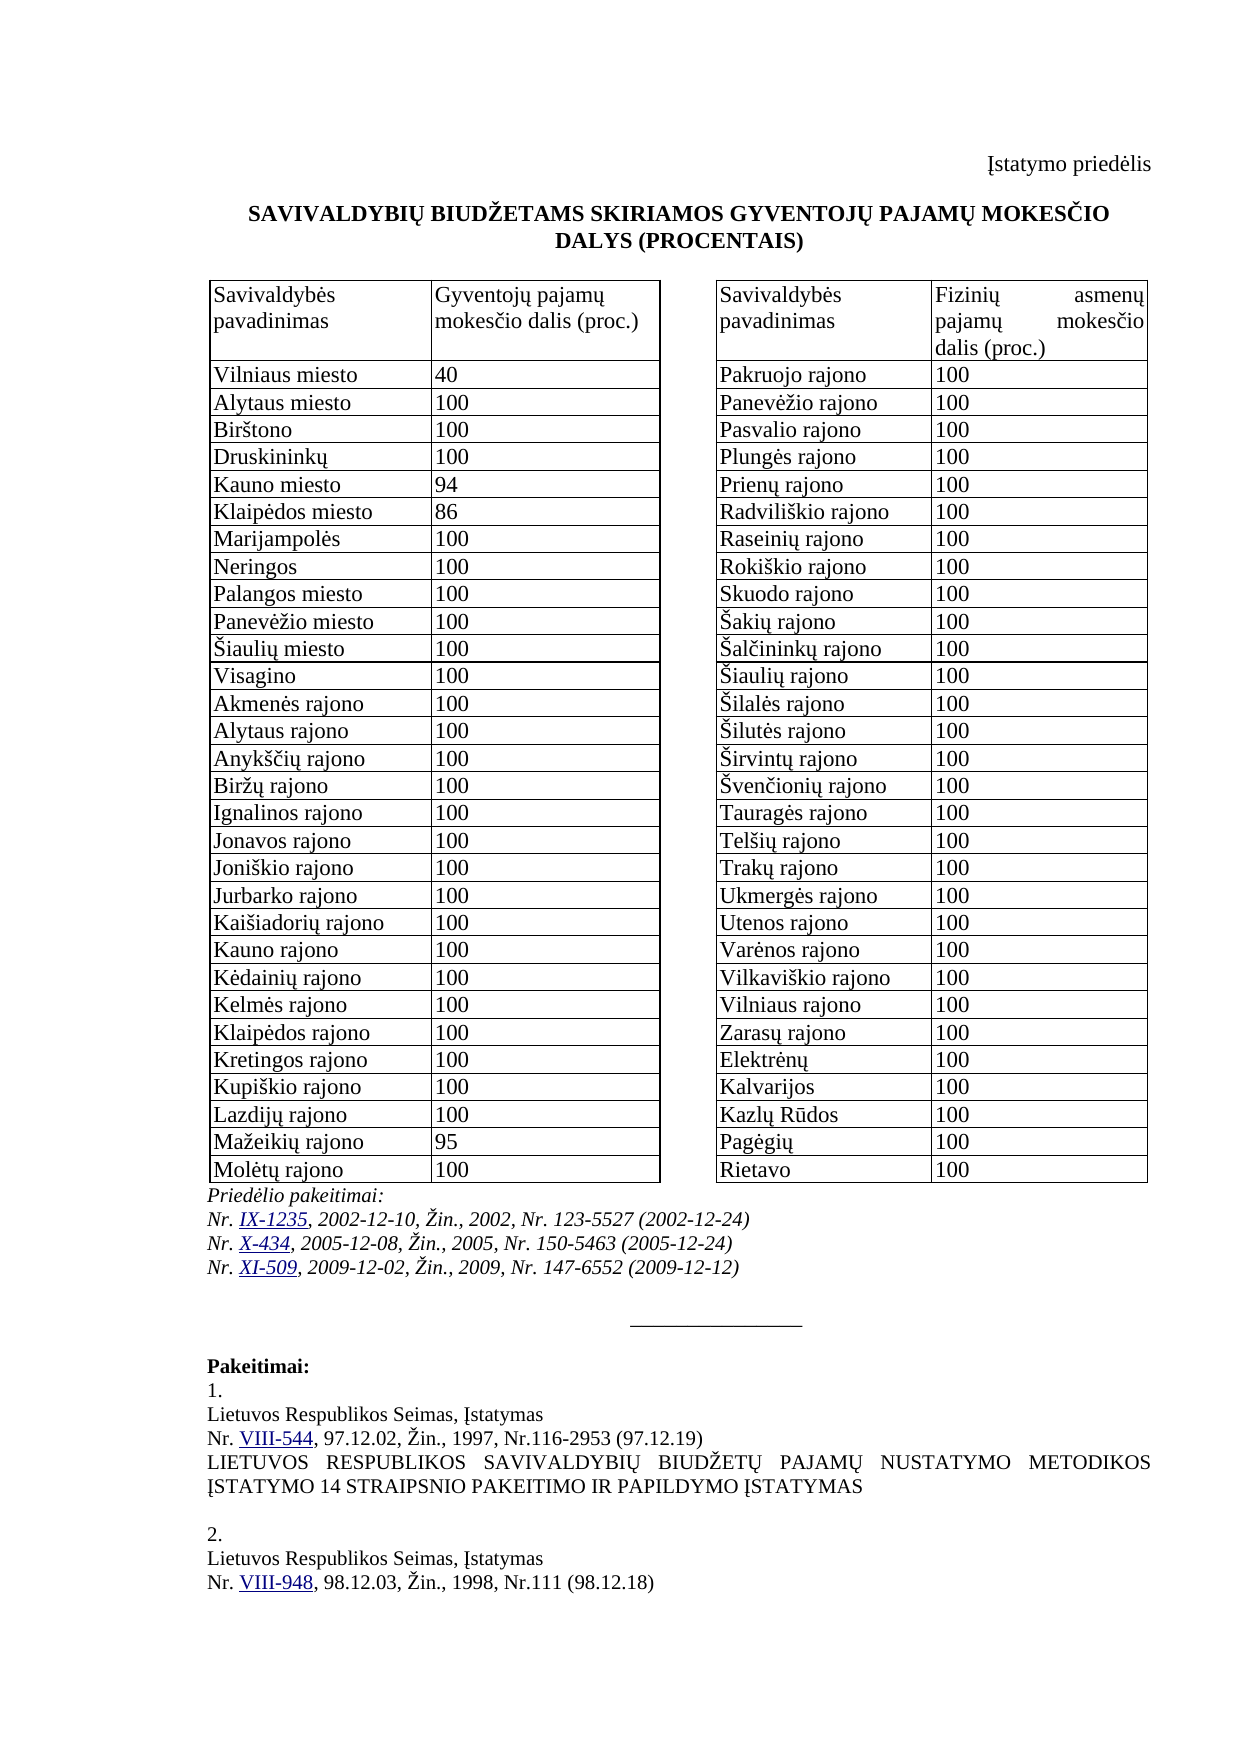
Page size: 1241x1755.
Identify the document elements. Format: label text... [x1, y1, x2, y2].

table_cell 100 [432, 1156, 659, 1182]
table_cell [661, 935, 716, 963]
table_cell Skuodo rajono [717, 580, 931, 607]
table_cell [661, 908, 716, 935]
table_cell 100 [432, 882, 659, 908]
table_cell 100 [432, 526, 659, 552]
table_cell Zarasų rajono [717, 1019, 931, 1045]
text Pakeitimai: [207, 1354, 1152, 1378]
text LIETUVOS RESPUBLIKOS SAVIVALDYBIŲ BIUDŽETŲ PAJAMŲ NUSTATYMO METODIKOS ĮSTATYMO 14 STRAIPSNIO PAKEITIMO IR PAPILDYMO ĮSTATYMAS [207, 1450, 1152, 1498]
table_cell Kupiškio rajono [211, 1074, 431, 1100]
table_cell 100 [932, 389, 1147, 415]
table_cell Kauno rajono [211, 936, 431, 963]
table_cell 100 [932, 443, 1147, 470]
table_cell 100 [932, 498, 1147, 524]
table_cell Rietavo [717, 1156, 931, 1182]
table_cell Klaipėdos miesto [211, 498, 431, 524]
table_cell Akmenės rajono [211, 690, 431, 716]
table_header [661, 280, 716, 360]
table_cell Šilutės rajono [717, 717, 931, 744]
table_cell [661, 579, 716, 607]
table_cell Kaišiadorių rajono [211, 909, 431, 935]
table_cell 100 [932, 608, 1147, 634]
table_cell 100 [932, 361, 1147, 387]
table_cell [661, 1018, 716, 1045]
table_cell 100 [432, 663, 659, 689]
table_cell Neringos [211, 553, 431, 579]
table_cell 100 [432, 635, 659, 661]
table_cell [661, 470, 716, 497]
table_cell Pagėgių [717, 1128, 931, 1154]
table_header Savivaldybės pavadinimas [211, 281, 431, 360]
table_cell 100 [432, 1046, 659, 1072]
table_cell [661, 881, 716, 908]
table_cell 100 [932, 553, 1147, 579]
table_cell Šalčininkų rajono [717, 635, 931, 661]
table_header Fizinių asmenų pajamų mokesčio dalis (proc.) [932, 281, 1147, 360]
table_cell Telšių rajono [717, 827, 931, 853]
table_cell 100 [432, 580, 659, 607]
table_cell Pakruojo rajono [717, 361, 931, 387]
table_cell 100 [432, 827, 659, 853]
table_cell 100 [932, 1128, 1147, 1154]
text Nr. XI-509, 2009-12-02, Žin., 2009, Nr. 147-6552 (2009-12-12) [207, 1255, 1152, 1279]
text Lietuvos Respublikos Seimas, Įstatymas [207, 1546, 1152, 1570]
table_cell 100 [932, 800, 1147, 826]
table_cell 100 [932, 1019, 1147, 1045]
table_cell [661, 853, 716, 881]
table_cell [661, 497, 716, 524]
table_cell [661, 360, 716, 387]
table_cell 100 [432, 1019, 659, 1045]
table_cell 100 [932, 1156, 1147, 1182]
table_cell Vilniaus miesto [211, 361, 431, 387]
table_cell [661, 990, 716, 1018]
table_cell [661, 1100, 716, 1127]
table_cell 100 [932, 964, 1147, 990]
table_cell Raseinių rajono [717, 526, 931, 552]
table_cell 100 [432, 608, 659, 634]
table_cell [661, 552, 716, 579]
table_cell Kelmės rajono [211, 991, 431, 1018]
table_cell Tauragės rajono [717, 800, 931, 826]
table_cell 100 [932, 882, 1147, 908]
table_cell Plungės rajono [717, 443, 931, 470]
table_cell [661, 388, 716, 415]
table_cell Alytaus rajono [211, 717, 431, 744]
text Nr. IX-1235, 2002-12-10, Žin., 2002, Nr. 123-5527 (2002-12-24) [207, 1207, 1152, 1231]
table_cell Molėtų rajono [211, 1156, 431, 1182]
table_cell Biržų rajono [211, 772, 431, 798]
table_cell 100 [932, 1074, 1147, 1100]
table_cell Joniškio rajono [211, 854, 431, 881]
table_cell Birštono [211, 416, 431, 442]
table_cell Kalvarijos [717, 1074, 931, 1100]
table_cell [661, 415, 716, 442]
table_cell 100 [932, 772, 1147, 798]
table_cell [661, 771, 716, 798]
table_cell 100 [932, 690, 1147, 716]
table_cell 95 [432, 1128, 659, 1154]
table_cell 86 [432, 498, 659, 524]
table_cell Utenos rajono [717, 909, 931, 935]
table_cell 100 [432, 416, 659, 442]
table_cell 100 [432, 936, 659, 963]
text _______________ [207, 1303, 1152, 1330]
table_cell [661, 1155, 716, 1182]
table_cell [661, 1045, 716, 1072]
table_cell 100 [932, 471, 1147, 497]
table_cell Švenčionių rajono [717, 772, 931, 798]
table_cell 100 [432, 991, 659, 1018]
table_cell 100 [432, 800, 659, 826]
table_cell 100 [932, 1101, 1147, 1127]
table_cell Panevėžio rajono [717, 389, 931, 415]
table_cell Mažeikių rajono [211, 1128, 431, 1154]
table_cell 100 [432, 717, 659, 744]
table_cell Varėnos rajono [717, 936, 931, 963]
table_cell [661, 689, 716, 716]
table_cell Kazlų Rūdos [717, 1101, 931, 1127]
table_cell Pasvalio rajono [717, 416, 931, 442]
table_cell 100 [932, 416, 1147, 442]
table_cell Prienų rajono [717, 471, 931, 497]
table_cell [661, 963, 716, 990]
table_cell Kėdainių rajono [211, 964, 431, 990]
table_cell Lazdijų rajono [211, 1101, 431, 1127]
table_cell Alytaus miesto [211, 389, 431, 415]
text SAVIVALDYBIŲ BIUDŽETAMS SKIRIAMOS GYVENTOJŲ PAJAMŲ MOKESČIO DALYS (PROCENTAIS) [207, 200, 1152, 253]
table_cell 100 [432, 1074, 659, 1100]
table_cell 100 [932, 991, 1147, 1018]
table_cell Šiaulių miesto [211, 635, 431, 661]
table_cell Radviliškio rajono [717, 498, 931, 524]
table_header Savivaldybės pavadinimas [717, 281, 931, 360]
table_cell [661, 799, 716, 826]
table_cell Ignalinos rajono [211, 800, 431, 826]
table_cell Klaipėdos rajono [211, 1019, 431, 1045]
table_cell [661, 716, 716, 744]
table_cell Vilniaus rajono [717, 991, 931, 1018]
table_cell [661, 634, 716, 661]
table_cell Šiaulių rajono [717, 663, 931, 689]
table_cell Vilkaviškio rajono [717, 964, 931, 990]
table_cell Kretingos rajono [211, 1046, 431, 1072]
table_cell 100 [932, 717, 1147, 744]
table_cell Kauno miesto [211, 471, 431, 497]
text Lietuvos Respublikos Seimas, Įstatymas [207, 1402, 1152, 1426]
table_cell 100 [932, 909, 1147, 935]
table_cell 100 [932, 663, 1147, 689]
table_cell [661, 1127, 716, 1154]
table_cell 100 [932, 1046, 1147, 1072]
table_cell Trakų rajono [717, 854, 931, 881]
table_cell 100 [932, 745, 1147, 771]
table_cell [661, 744, 716, 771]
table_cell Marijampolės [211, 526, 431, 552]
table_cell 100 [432, 772, 659, 798]
text 2. [207, 1522, 1152, 1546]
table_cell 100 [432, 443, 659, 470]
table_cell [661, 826, 716, 853]
table_cell 100 [432, 690, 659, 716]
table_cell [661, 607, 716, 634]
text Nr. VIII-544, 97.12.02, Žin., 1997, Nr.116-2953 (97.12.19) [207, 1426, 1152, 1450]
table_cell 100 [932, 526, 1147, 552]
table_cell Šakių rajono [717, 608, 931, 634]
table_cell Elektrėnų [717, 1046, 931, 1072]
text Priedėlio pakeitimai: [207, 1183, 1152, 1207]
table_cell Anykščių rajono [211, 745, 431, 771]
text Nr. VIII-948, 98.12.03, Žin., 1998, Nr.111 (98.12.18) [207, 1570, 1152, 1594]
table_cell 100 [432, 389, 659, 415]
table_cell 100 [432, 553, 659, 579]
table_cell 40 [432, 361, 659, 387]
table_cell Rokiškio rajono [717, 553, 931, 579]
table_cell Jonavos rajono [211, 827, 431, 853]
table_cell [661, 442, 716, 470]
text Nr. X-434, 2005-12-08, Žin., 2005, Nr. 150-5463 (2005-12-24) [207, 1231, 1152, 1255]
table_cell Palangos miesto [211, 580, 431, 607]
table_cell Ukmergės rajono [717, 882, 931, 908]
table_cell 100 [432, 1101, 659, 1127]
table_cell 100 [932, 580, 1147, 607]
table_cell Panevėžio miesto [211, 608, 431, 634]
table_header Gyventojų pajamų mokesčio dalis (proc.) [432, 281, 659, 360]
table_cell 100 [932, 635, 1147, 661]
table_cell 100 [932, 854, 1147, 881]
text 1. [207, 1378, 1152, 1402]
table_cell Druskininkų [211, 443, 431, 470]
table_cell Visagino [211, 663, 431, 689]
table_cell Širvintų rajono [717, 745, 931, 771]
table_cell 100 [932, 827, 1147, 853]
table_cell [661, 1073, 716, 1100]
table_cell Jurbarko rajono [211, 882, 431, 908]
table_cell 100 [432, 909, 659, 935]
table_cell Šilalės rajono [717, 690, 931, 716]
table_cell 100 [432, 745, 659, 771]
table_cell [661, 525, 716, 552]
table_cell 94 [432, 471, 659, 497]
table_cell 100 [432, 964, 659, 990]
table_cell 100 [932, 936, 1147, 963]
text Įstatymo priedėlis [207, 150, 1152, 176]
table_cell [661, 661, 716, 689]
table_cell 100 [432, 854, 659, 881]
